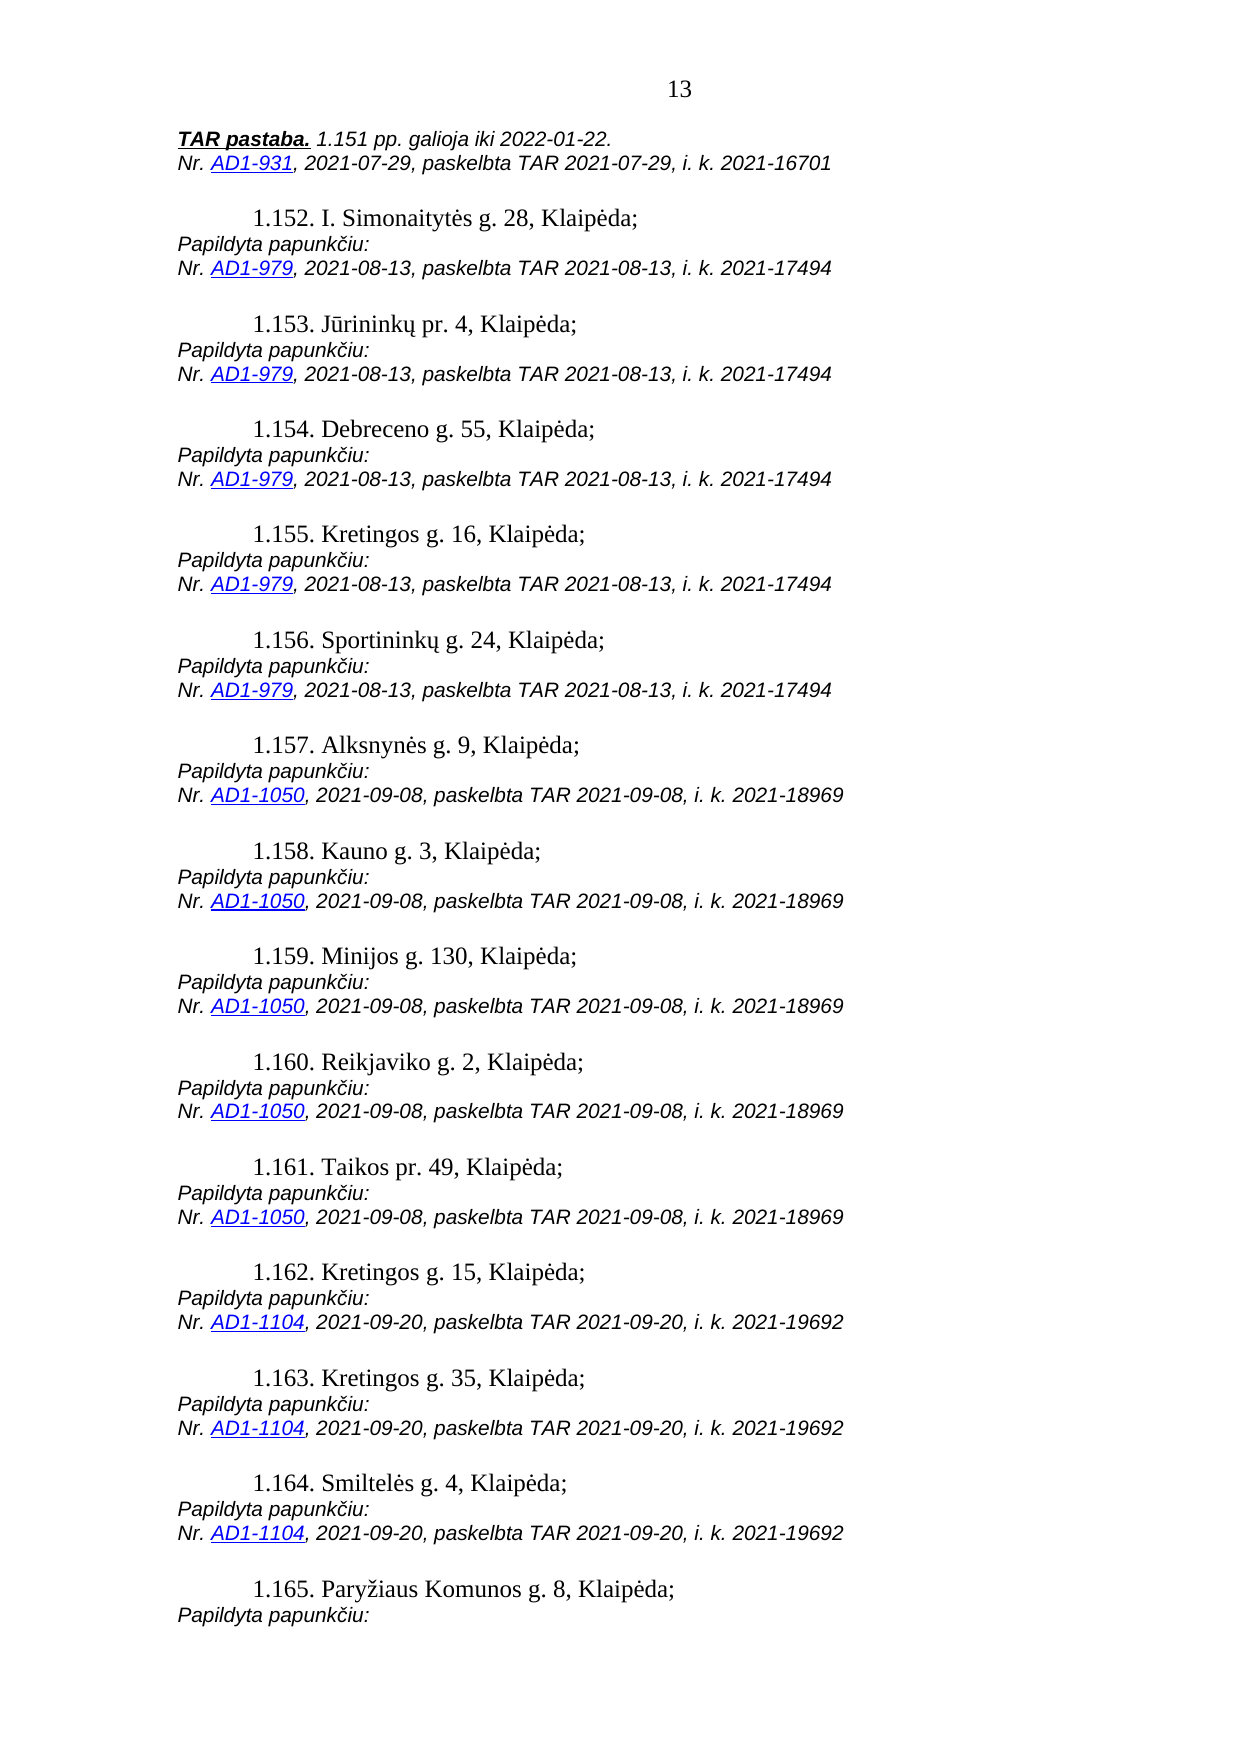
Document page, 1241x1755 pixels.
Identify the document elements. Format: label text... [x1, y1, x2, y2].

text Nr. AD1-979, 2021-08-13, paskelbta TAR 2021-08-13, i. k. 2021-17494 [177, 361, 1181, 385]
text 1.160. Reikjaviko g. 2, Klaipėda; [177, 1047, 1181, 1075]
text Nr. AD1-1050, 2021-09-08, paskelbta TAR 2021-09-08, i. k. 2021-18969 [177, 888, 1181, 912]
text Papildyta papunkčiu: [177, 864, 1181, 888]
text Nr. AD1-979, 2021-08-13, paskelbta TAR 2021-08-13, i. k. 2021-17494 [177, 572, 1181, 596]
text 1.158. Kauno g. 3, Klaipėda; [177, 836, 1181, 864]
text 1.155. Kretingos g. 16, Klaipėda; [177, 519, 1181, 548]
text Nr. AD1-1104, 2021-09-20, paskelbta TAR 2021-09-20, i. k. 2021-19692 [177, 1416, 1181, 1439]
text Nr. AD1-979, 2021-08-13, paskelbta TAR 2021-08-13, i. k. 2021-17494 [177, 256, 1181, 280]
text Nr. AD1-1050, 2021-09-08, paskelbta TAR 2021-09-08, i. k. 2021-18969 [177, 994, 1181, 1018]
text Nr. AD1-1050, 2021-09-08, paskelbta TAR 2021-09-08, i. k. 2021-18969 [177, 1099, 1181, 1123]
text Nr. AD1-931, 2021-07-29, paskelbta TAR 2021-07-29, i. k. 2021-16701 [177, 151, 1181, 174]
text 1.165. Paryžiaus Komunos g. 8, Klaipėda; [177, 1574, 1181, 1602]
text Papildyta papunkčiu: [177, 232, 1181, 256]
text 1.162. Kretingos g. 15, Klaipėda; [177, 1257, 1181, 1286]
text Papildyta papunkčiu: [177, 1286, 1181, 1310]
text Papildyta papunkčiu: [177, 1392, 1181, 1416]
text 1.161. Taikos pr. 49, Klaipėda; [177, 1152, 1181, 1181]
text Papildyta papunkčiu: [177, 1181, 1181, 1205]
text Nr. AD1-1104, 2021-09-20, paskelbta TAR 2021-09-20, i. k. 2021-19692 [177, 1521, 1181, 1545]
text Nr. AD1-1050, 2021-09-08, paskelbta TAR 2021-09-08, i. k. 2021-18969 [177, 783, 1181, 807]
text Papildyta papunkčiu: [177, 1075, 1181, 1099]
text 1.154. Debreceno g. 55, Klaipėda; [177, 414, 1181, 443]
text Nr. AD1-1050, 2021-09-08, paskelbta TAR 2021-09-08, i. k. 2021-18969 [177, 1205, 1181, 1229]
text 1.153. Jūrininkų pr. 4, Klaipėda; [177, 309, 1181, 337]
text Papildyta papunkčiu: [177, 1497, 1181, 1521]
text Papildyta papunkčiu: [177, 548, 1181, 572]
text 1.157. Alksnynės g. 9, Klaipėda; [177, 730, 1181, 759]
text Papildyta papunkčiu: [177, 1602, 1181, 1626]
text Nr. AD1-979, 2021-08-13, paskelbta TAR 2021-08-13, i. k. 2021-17494 [177, 467, 1181, 491]
text 1.164. Smiltelės g. 4, Klaipėda; [177, 1468, 1181, 1497]
text Papildyta papunkčiu: [177, 654, 1181, 678]
text 1.163. Kretingos g. 35, Klaipėda; [177, 1363, 1181, 1392]
text 1.156. Sportininkų g. 24, Klaipėda; [177, 625, 1181, 654]
text Nr. AD1-1104, 2021-09-20, paskelbta TAR 2021-09-20, i. k. 2021-19692 [177, 1310, 1181, 1334]
text Papildyta papunkčiu: [177, 337, 1181, 361]
text 1.159. Minijos g. 130, Klaipėda; [177, 941, 1181, 970]
text Nr. AD1-979, 2021-08-13, paskelbta TAR 2021-08-13, i. k. 2021-17494 [177, 678, 1181, 702]
text TAR pastaba. 1.151 pp. galioja iki 2022-01-22. [177, 127, 1181, 151]
text 1.152. I. Simonaitytės g. 28, Klaipėda; [177, 203, 1181, 232]
text Papildyta papunkčiu: [177, 443, 1181, 467]
text Papildyta papunkčiu: [177, 759, 1181, 783]
text Papildyta papunkčiu: [177, 970, 1181, 994]
